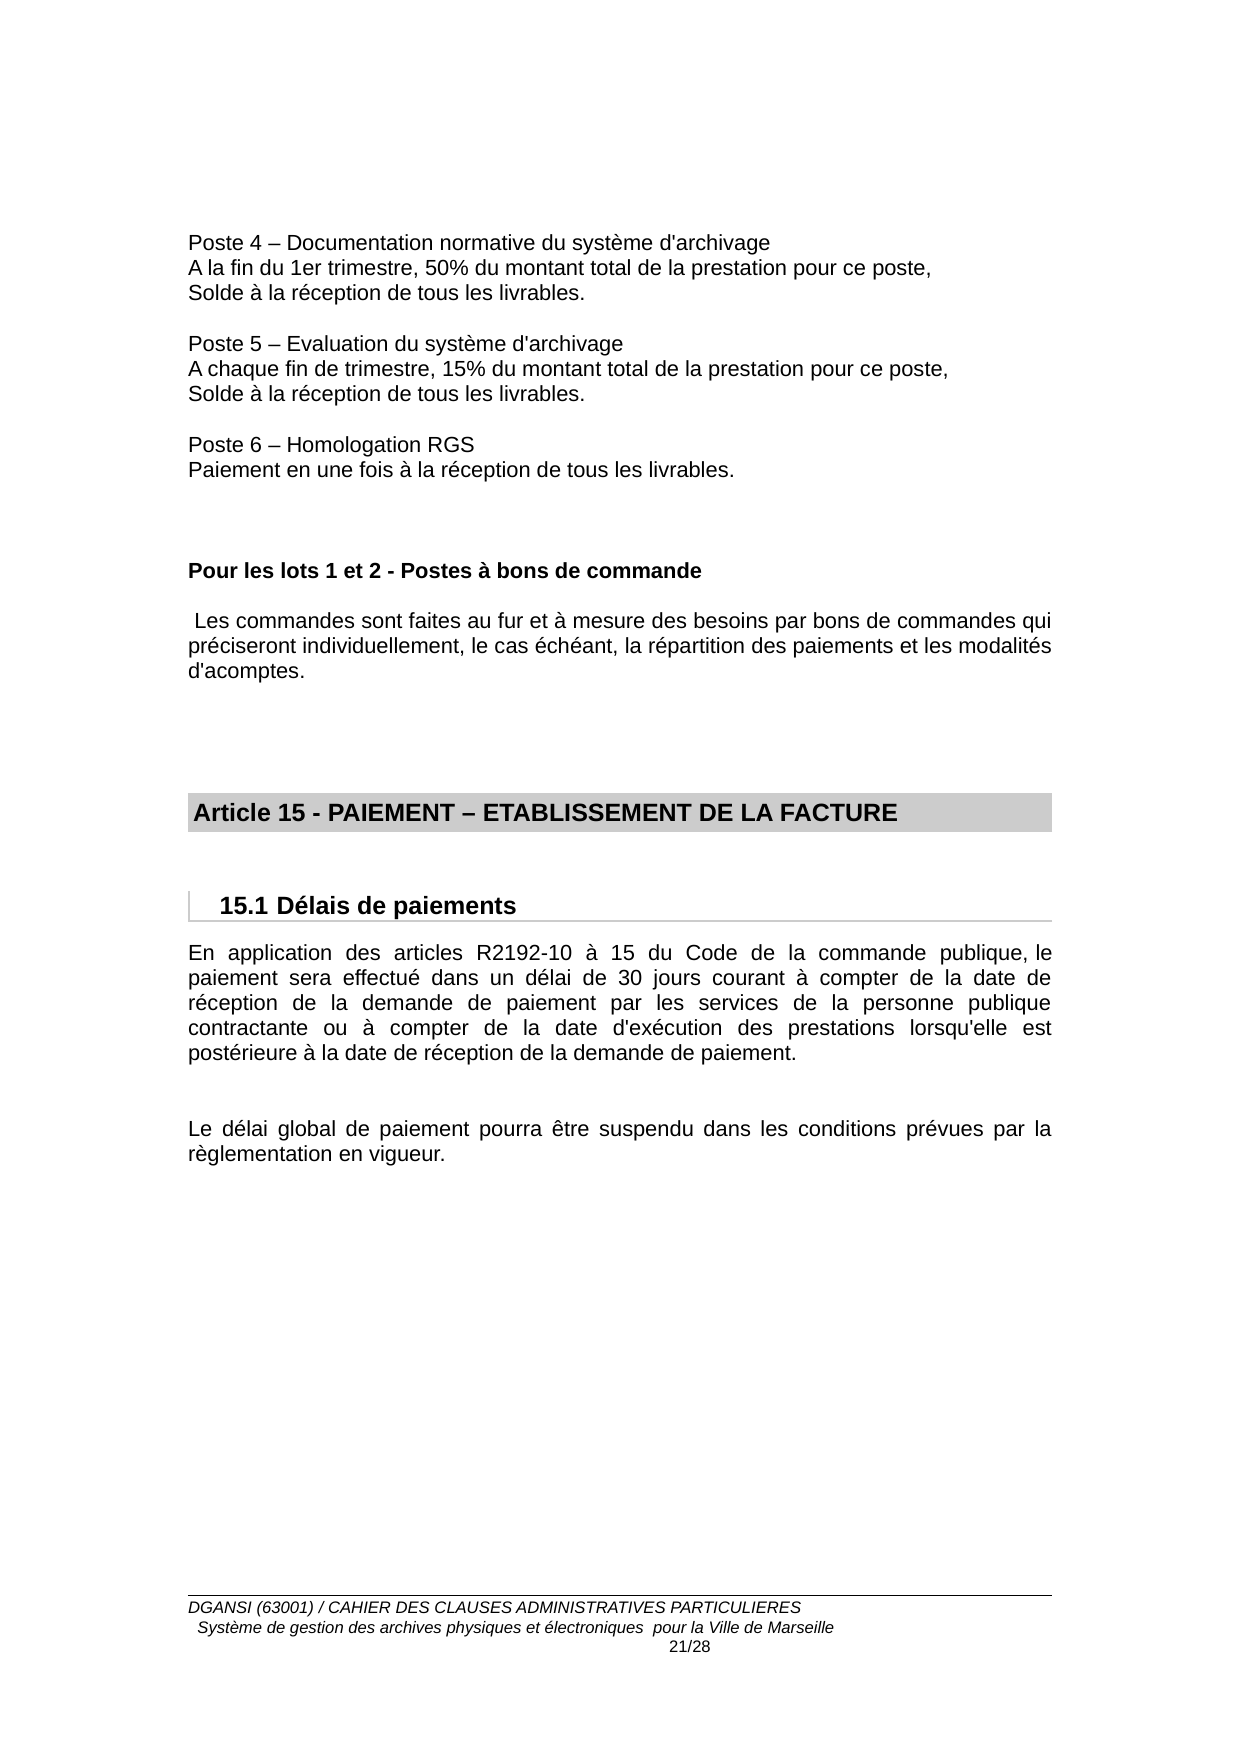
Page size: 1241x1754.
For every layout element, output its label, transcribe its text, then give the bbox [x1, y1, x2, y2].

text Poste 6 – Homologation RGS [188, 431, 1052, 457]
text Poste 4 – Documentation normative du système d'archivage [188, 230, 1052, 255]
subtitle Délais de paiements [190, 891, 1052, 920]
text A la fin du 1er trimestre, 50% du montant total de la prestation pour ce poste, [188, 255, 1052, 280]
text Le délai global de paiement pourra être suspendu dans les conditions prévues par la règlementation en vigueur. [188, 1116, 1052, 1166]
text Solde à la réception de tous les livrables. [188, 280, 1052, 305]
text Poste 5 – Evaluation du système d'archivage [188, 331, 1052, 356]
text Solde à la réception de tous les livrables. [188, 381, 1052, 406]
subtitle PAIEMENT – ETABLISSEMENT DE LA FACTURE [190, 795, 1050, 830]
text A chaque fin de trimestre, 15% du montant total de la prestation pour ce poste, [188, 356, 1052, 381]
text Paiement en une fois à la réception de tous les livrables. [188, 457, 1052, 482]
text En application des articles R2192-10 à 15 du Code de la commande publique, le paiement sera effectué dans un délai de 30 jours courant à compter de la date de réception de la demande de paiement par les services de la personne publique contractante ou à compter de la date d'exécution des prestations lorsqu'elle est postérieure à la date de réception de la demande de paiement. [188, 939, 1052, 1066]
text Pour les lots 1 et 2 - Postes à bons de commande [188, 557, 1052, 583]
text Les commandes sont faites au fur et à mesure des besoins par bons de commandes qui préciseront individuellement, le cas échéant, la répartition des paiements et les modalités d'acomptes. [188, 608, 1052, 683]
